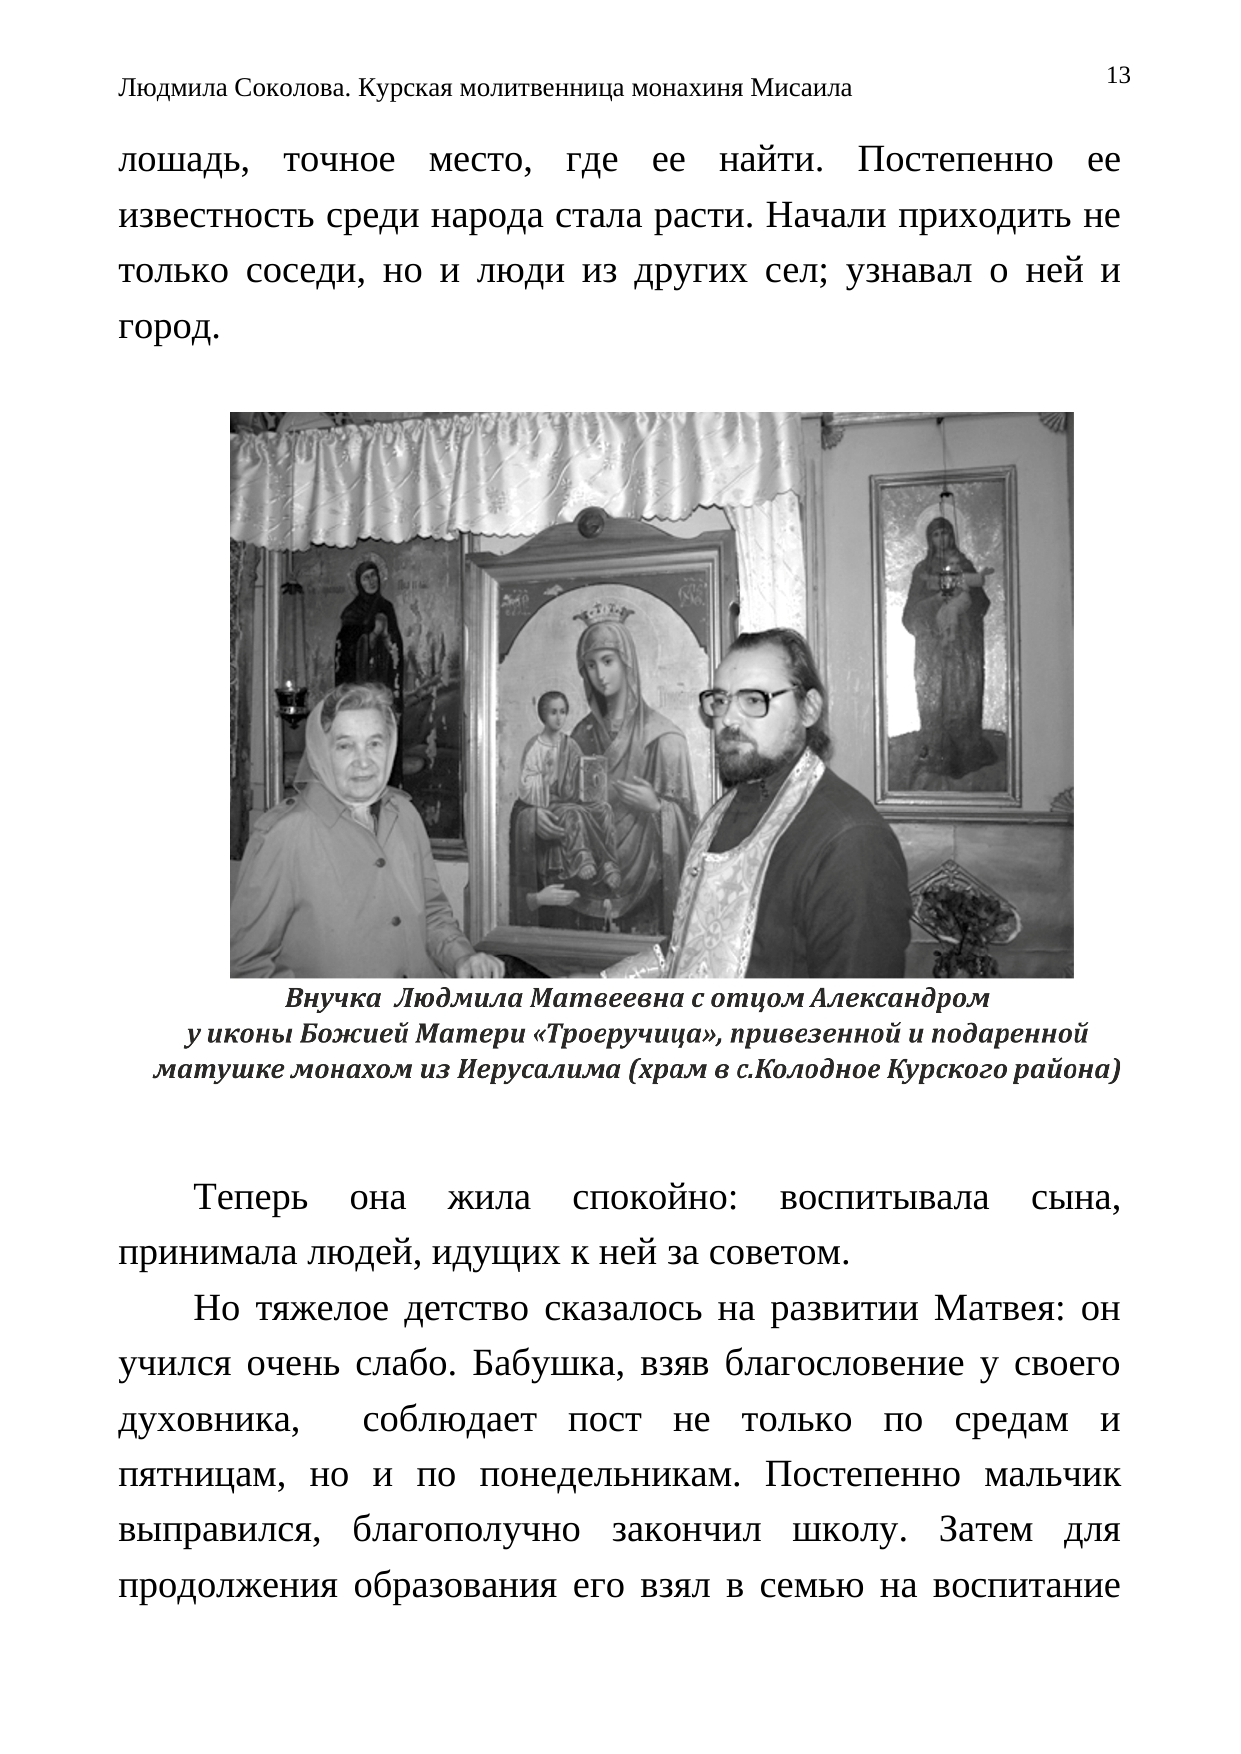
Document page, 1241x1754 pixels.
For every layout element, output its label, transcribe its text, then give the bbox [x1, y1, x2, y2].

text лошадь, точное место, где ее найти. Постепенно ее известность среди народа стала расти. Начали приходить не только соседи, но и люди из других сел; узнавал о ней и город. [118, 136, 1122, 346]
picture [134, 381, 1143, 1100]
text Но тяжелое детство сказалось на развитии Матвея: он учился очень слабо. Бабушка, взяв благословение у своего духовника, соблюдает пост не только по средам и пятницам, но и по понедельникам. Постепенно мальчик выправился, благополучно закончил школу. Затем для продолжения образования его взял в семью на воспитание [118, 1284, 1122, 1606]
text Теперь она жила спокойно: воспитывала сына, принимала людей, идущих к ней за советом. [118, 1173, 1122, 1273]
